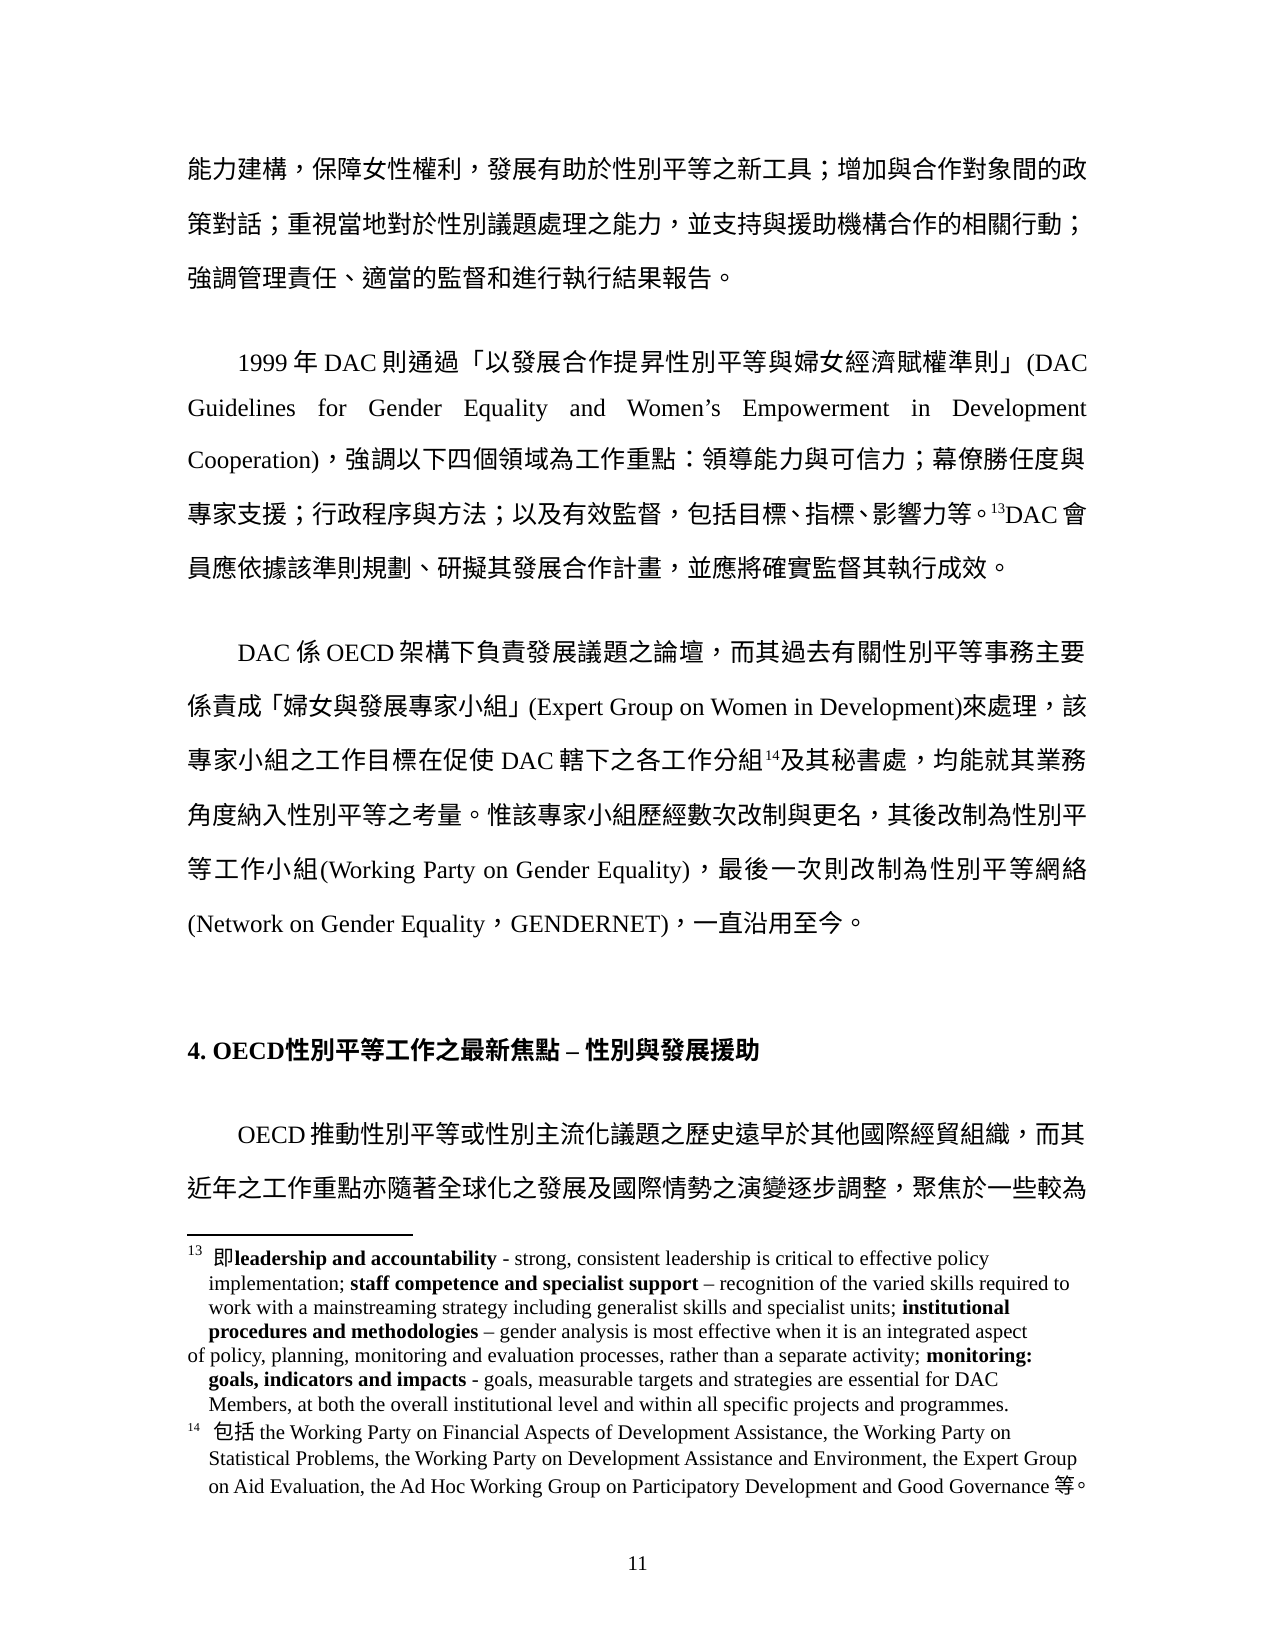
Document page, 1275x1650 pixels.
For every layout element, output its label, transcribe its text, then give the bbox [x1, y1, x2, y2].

text of policy, planning, monitoring and evaluation processes, rather than a separate activity; monitoring: goals, indicators and impacts - goals, measurable targets and strategies are essential for DAC Members, at both the overall institutional level and within all specific projects and programmes. [187, 1343, 1087, 1416]
text 包括the Working Party on Financial Aspects of Development Assistance, the Working Party on Statistical Problems, the Working Party on Development Assistance and Environment, the Expert Group on Aid Evaluation, the Ad Hoc Working Group on Participatory Development and Good Governance等。 [187, 1416, 1087, 1500]
text 即leadership and accountability - strong, consistent leadership is critical to effective policy implementation; staff competence and specialist support – recognition of the varied skills required to work with a mainstreaming strategy including generalist skills and specialist units; institutional procedures and methodologies – gender analysis is most effective when it is an integrated aspect [187, 1241, 1087, 1343]
text 4. OECD性別平等工作之最新焦點 – 性別與發展援助 [187, 1031, 1087, 1067]
text 能力建構，保障女性權利，發展有助於性別平等之新工具；增加與合作對象間的政策對話；重視當地對於性別議題處理之能力，並支持與援助機構合作的相關行動；強調管理責任、適當的監督和進行執行結果報告。 [187, 150, 1087, 295]
text 1999年DAC則通過「以發展合作提昇性別平等與婦女經濟賦權準則」(DAC Guidelines for Gender Equality and Women’s Empowerment in Development Cooperation)，強調以下四個領域為工作重點：領導能力與可信力；幕僚勝任度與專家支援；行政程序與方法；以及有效監督，包括目標、指標、影響力等。DAC會員應依據該準則規劃、研擬其發展合作計畫，並應將確實監督其執行成效。 [187, 342, 1087, 585]
text OECD推動性別平等或性別主流化議題之歷史遠早於其他國際經貿組織，而其近年之工作重點亦隨著全球化之發展及國際情勢之演變逐步調整，聚焦於一些較為新興之議題，包括和平與衝突(Peace and Conflict)、國際發展合作、開發中國家之能力建構、性別與資通訊科技(Gender and ICTs)、發展援助(Development Aid)等。其中，因其焦點之一的發展援助與WTO刻正推動的貿易援助(Aid for Trade)工作息息相關，特援以為例，提出說明。 [187, 1114, 1087, 1205]
text DAC係OECD架構下負責發展議題之論壇，而其過去有關性別平等事務主要係責成「婦女與發展專家小組」(Expert Group on Women in Development)來處理，該專家小組之工作目標在促使DAC轄下之各工作分組及其秘書處，均能就其業務角度納入性別平等之考量。惟該專家小組歷經數次改制與更名，其後改制為性別平等工作小組(Working Party on Gender Equality)，最後一次則改制為性別平等網絡(Network on Gender Equality，GENDERNET)，一直沿用至今。 [187, 632, 1087, 940]
